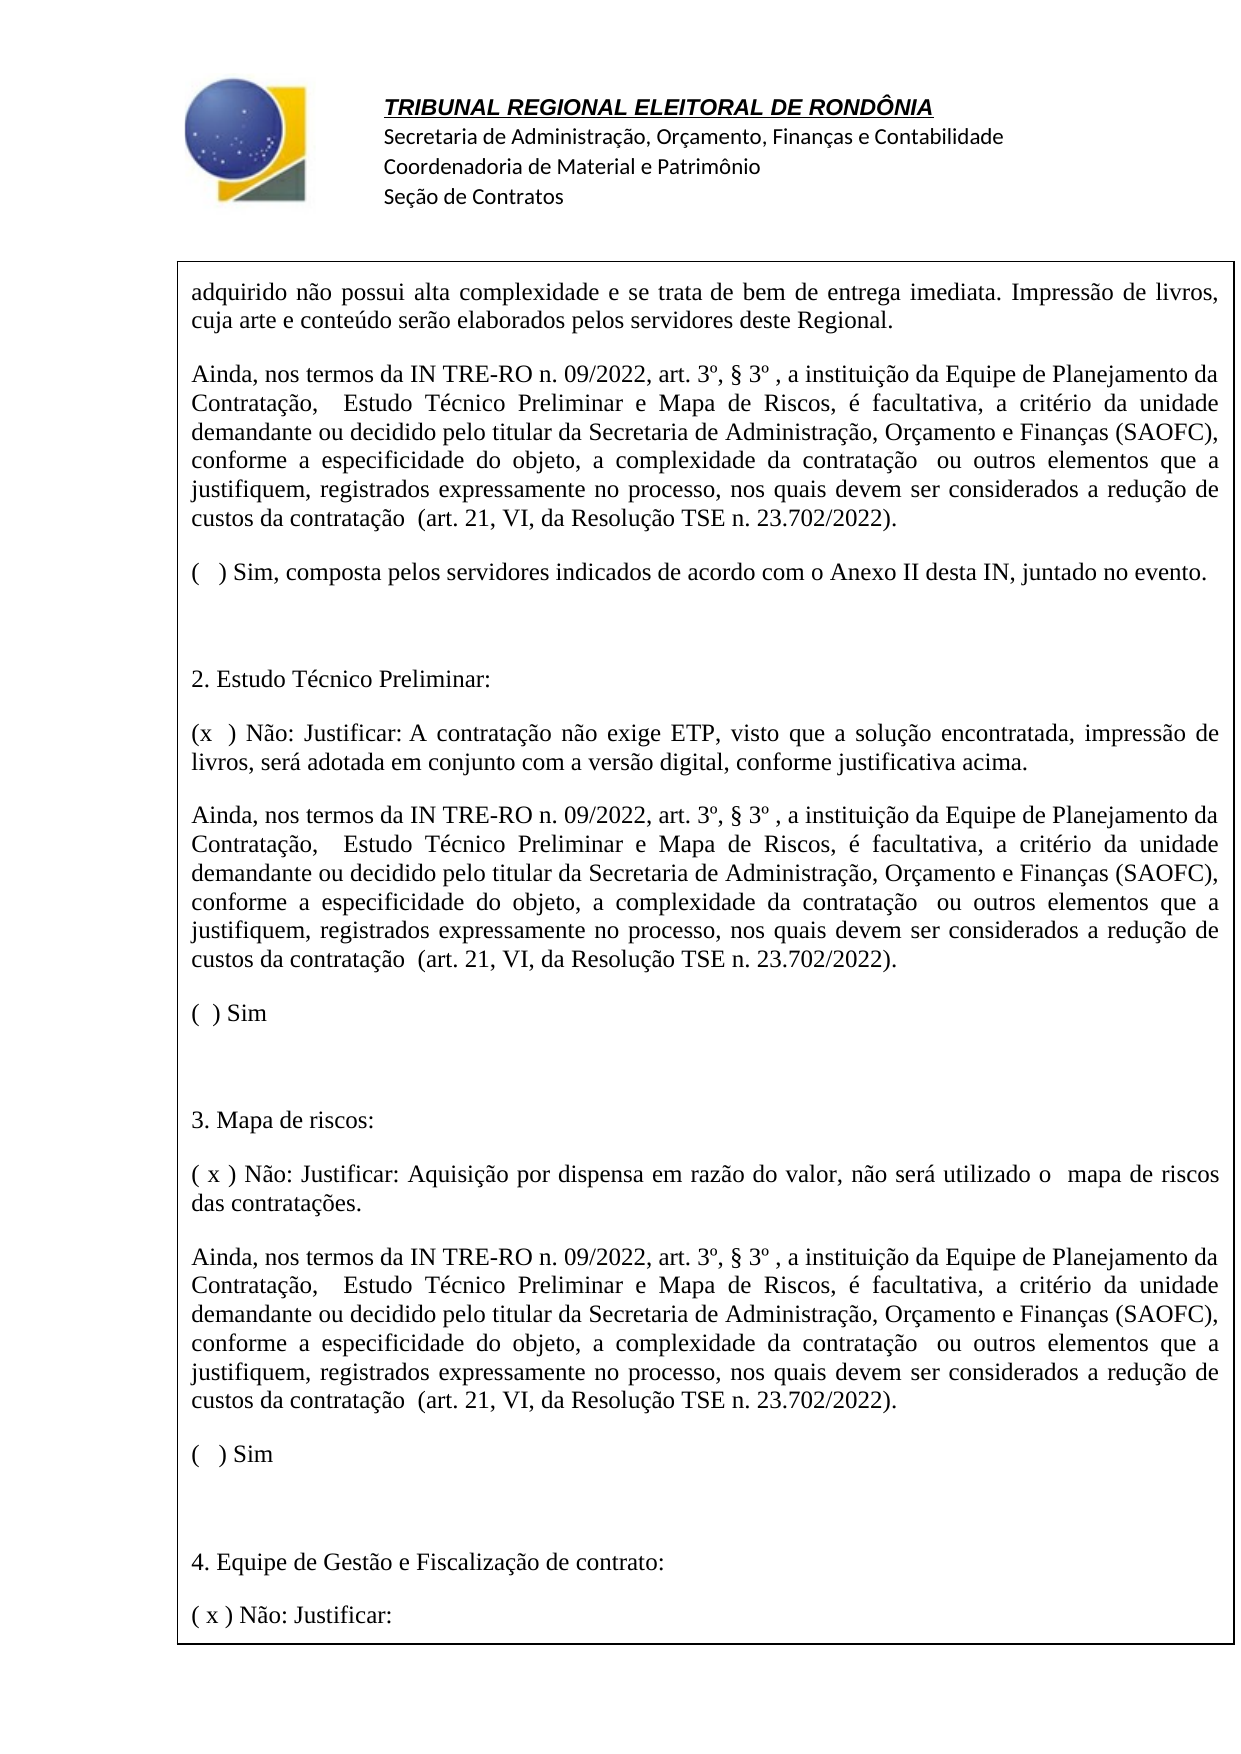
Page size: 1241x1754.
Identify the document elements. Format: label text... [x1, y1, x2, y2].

table_cell adquirido não possui alta complexidade e se trata de bem de entrega imediata. Impressão de livros, cuja arte e conteúdo serão elaborados pelos servidores deste Regional. Ainda, nos termos da IN TRE-RO n. 09/2022, art. 3º, § 3º , a instituição da Equipe de Planejamento da Contratação, Estudo Técnico Preliminar e Mapa de Riscos, é facultativa, a critério da unidade demandante ou decidido pelo titular da Secretaria de Administração, Orçamento e Finanças (SAOFC), conforme a especificidade do objeto, a complexidade da contratação ou outros elementos que a justifiquem, registrados expressamente no processo, nos quais devem ser considerados a redução de custos da contratação (art. 21, VI, da Resolução TSE n. 23.702/2022). ( ) Sim, composta pelos servidores indicados de acordo com o Anexo II desta IN, juntado no evento. 2. Estudo Técnico Preliminar: (x ) Não: Justificar: A contratação não exige ETP, visto que a solução encontratada, impressão de livros, será adotada em conjunto com a versão digital, conforme justificativa acima. Ainda, nos termos da IN TRE-RO n. 09/2022, art. 3º, § 3º , a instituição da Equipe de Planejamento da Contratação, Estudo Técnico Preliminar e Mapa de Riscos, é facultativa, a critério da unidade demandante ou decidido pelo titular da Secretaria de Administração, Orçamento e Finanças (SAOFC), conforme a especificidade do objeto, a complexidade da contratação ou outros elementos que a justifiquem, registrados expressamente no processo, nos quais devem ser considerados a redução de custos da contratação (art. 21, VI, da Resolução TSE n. 23.702/2022). ( ) Sim 3. Mapa de riscos: ( x ) Não: Justificar: Aquisição por dispensa em razão do valor, não será utilizado o mapa de riscos das contratações. Ainda, nos termos da IN TRE-RO n. 09/2022, art. 3º, § 3º , a instituição da Equipe de Planejamento da Contratação, Estudo Técnico Preliminar e Mapa de Riscos, é facultativa, a critério da unidade demandante ou decidido pelo titular da Secretaria de Administração, Orçamento e Finanças (SAOFC), conforme a especificidade do objeto, a complexidade da contratação ou outros elementos que a justifiquem, registrados expressamente no processo, nos quais devem ser considerados a redução de custos da contratação (art. 21, VI, da Resolução TSE n. 23.702/2022). ( ) Sim 4. Equipe de Gestão e Fiscalização de contrato: ( x ) Não: Justificar: [178, 262, 1233, 1643]
